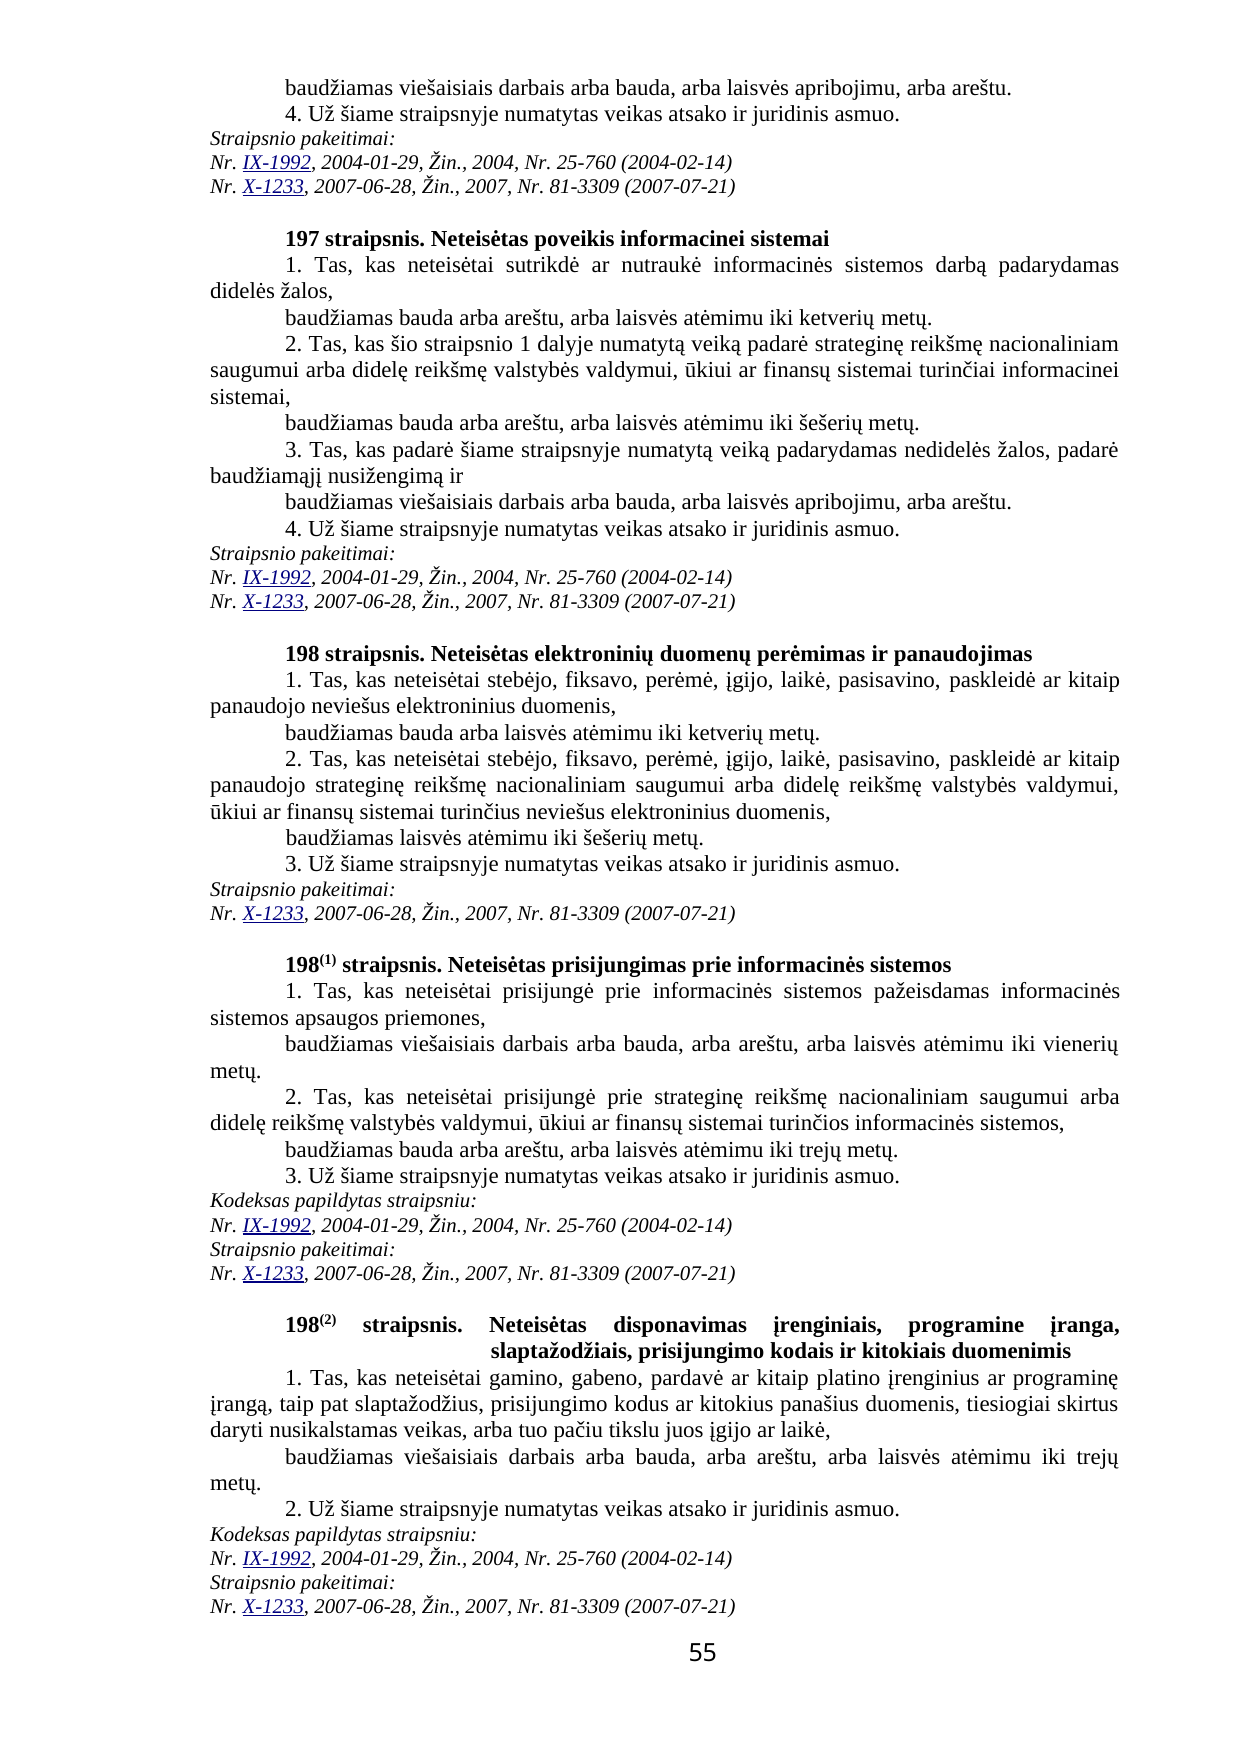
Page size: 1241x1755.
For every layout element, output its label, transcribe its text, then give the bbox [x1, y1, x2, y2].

text 4. Už šiame straipsnyje numatytas veikas atsako ir juridinis asmuo. [210, 515, 1120, 541]
text 3. Už šiame straipsnyje numatytas veikas atsako ir juridinis asmuo. [210, 850, 1120, 877]
text baudžiamas viešaisiais darbais arba bauda, arba areštu, arba laisvės atėmimu iki vienerių metų. [210, 1030, 1120, 1083]
text 1. Tas, kas neteisėtai gamino, gabeno, pardavė ar kitaip platino įrenginius ar programinę įrangą, taip pat slaptažodžius, prisijungimo kodus ar kitokius panašius duomenis, tiesiogiai skirtus daryti nusikalstamas veikas, arba tuo pačiu tikslu juos įgijo ar laikė, [210, 1364, 1120, 1443]
text Nr. X-1233, 2007-06-28, Žin., 2007, Nr. 81-3309 (2007-07-21) [210, 901, 1120, 925]
text 1. Tas, kas neteisėtai prisijungė prie informacinės sistemos pažeisdamas informacinės sistemos apsaugos priemones, [210, 978, 1120, 1030]
text Straipsnio pakeitimai: [210, 1570, 1120, 1594]
text 2. Tas, kas neteisėtai prisijungė prie strateginę reikšmę nacionaliniam saugumui arba didelę reikšmę valstybės valdymui, ūkiui ar finansų sistemai turinčios informacinės sistemos, [210, 1083, 1120, 1136]
text Nr. IX-1992, 2004-01-29, Žin., 2004, Nr. 25-760 (2004-02-14) [210, 1546, 1120, 1570]
text Straipsnio pakeitimai: [210, 1237, 1120, 1261]
text Nr. X-1233, 2007-06-28, Žin., 2007, Nr. 81-3309 (2007-07-21) [210, 589, 1120, 613]
text baudžiamas viešaisiais darbais arba bauda, arba areštu, arba laisvės atėmimu iki trejų metų. [210, 1443, 1120, 1496]
text 4. Už šiame straipsnyje numatytas veikas atsako ir juridinis asmuo. [210, 100, 1120, 126]
text baudžiamas bauda arba areštu, arba laisvės atėmimu iki šešerių metų. [210, 409, 1120, 436]
text baudžiamas bauda arba areštu, arba laisvės atėmimu iki trejų metų. [210, 1136, 1120, 1162]
text Straipsnio pakeitimai: [210, 877, 1120, 901]
text baudžiamas viešaisiais darbais arba bauda, arba laisvės apribojimu, arba areštu. [210, 488, 1120, 515]
text 3. Už šiame straipsnyje numatytas veikas atsako ir juridinis asmuo. [210, 1162, 1120, 1188]
text 198(2) straipsnis. Neteisėtas disponavimas įrenginiais, programine įranga, slaptažodžiais, prisijungimo kodais ir kitokiais duomenimis [285, 1311, 1120, 1364]
text Nr. X-1233, 2007-06-28, Žin., 2007, Nr. 81-3309 (2007-07-21) [210, 1261, 1120, 1285]
text 1. Tas, kas neteisėtai sutrikdė ar nutraukė informacinės sistemos darbą padarydamas didelės žalos, [210, 251, 1120, 304]
text 198(1) straipsnis. Neteisėtas prisijungimas prie informacinės sistemos [210, 951, 1120, 978]
text 2. Tas, kas šio straipsnio 1 dalyje numatytą veiką padarė strateginę reikšmę nacionaliniam saugumui arba didelę reikšmę valstybės valdymui, ūkiui ar finansų sistemai turinčiai informacinei sistemai, [210, 330, 1120, 409]
text Nr. X-1233, 2007-06-28, Žin., 2007, Nr. 81-3309 (2007-07-21) [210, 1594, 1120, 1618]
text Kodeksas papildytas straipsniu: [210, 1188, 1120, 1212]
text Kodeksas papildytas straipsniu: [210, 1522, 1120, 1546]
text 2. Tas, kas neteisėtai stebėjo, fiksavo, perėmė, įgijo, laikė, pasisavino, paskleidė ar kitaip panaudojo strateginę reikšmę nacionaliniam saugumui arba didelę reikšmę valstybės valdymui, ūkiui ar finansų sistemai turinčius neviešus elektroninius duomenis, [210, 745, 1120, 824]
text Straipsnio pakeitimai: [210, 541, 1120, 565]
text Nr. IX-1992, 2004-01-29, Žin., 2004, Nr. 25-760 (2004-02-14) [210, 1212, 1120, 1237]
text Nr. IX-1992, 2004-01-29, Žin., 2004, Nr. 25-760 (2004-02-14) [210, 150, 1120, 174]
text baudžiamas bauda arba areštu, arba laisvės atėmimu iki ketverių metų. [210, 304, 1120, 330]
text Nr. IX-1992, 2004-01-29, Žin., 2004, Nr. 25-760 (2004-02-14) [210, 565, 1120, 589]
text baudžiamas bauda arba laisvės atėmimu iki ketverių metų. [210, 719, 1120, 745]
text Straipsnio pakeitimai: [210, 126, 1120, 150]
text 1. Tas, kas neteisėtai stebėjo, fiksavo, perėmė, įgijo, laikė, pasisavino, paskleidė ar kitaip panaudojo neviešus elektroninius duomenis, [210, 666, 1120, 719]
text baudžiamas viešaisiais darbais arba bauda, arba laisvės apribojimu, arba areštu. [210, 73, 1120, 100]
text baudžiamas laisvės atėmimu iki šešerių metų. [210, 824, 1106, 850]
text Nr. X-1233, 2007-06-28, Žin., 2007, Nr. 81-3309 (2007-07-21) [210, 174, 1120, 198]
text 197 straipsnis. Neteisėtas poveikis informacinei sistemai [210, 225, 1120, 251]
text 198 straipsnis. Neteisėtas elektroninių duomenų perėmimas ir panaudojimas [210, 639, 1120, 666]
text 2. Už šiame straipsnyje numatytas veikas atsako ir juridinis asmuo. [210, 1496, 1120, 1522]
text 3. Tas, kas padarė šiame straipsnyje numatytą veiką padarydamas nedidelės žalos, padarė baudžiamąjį nusižengimą ir [210, 436, 1120, 488]
